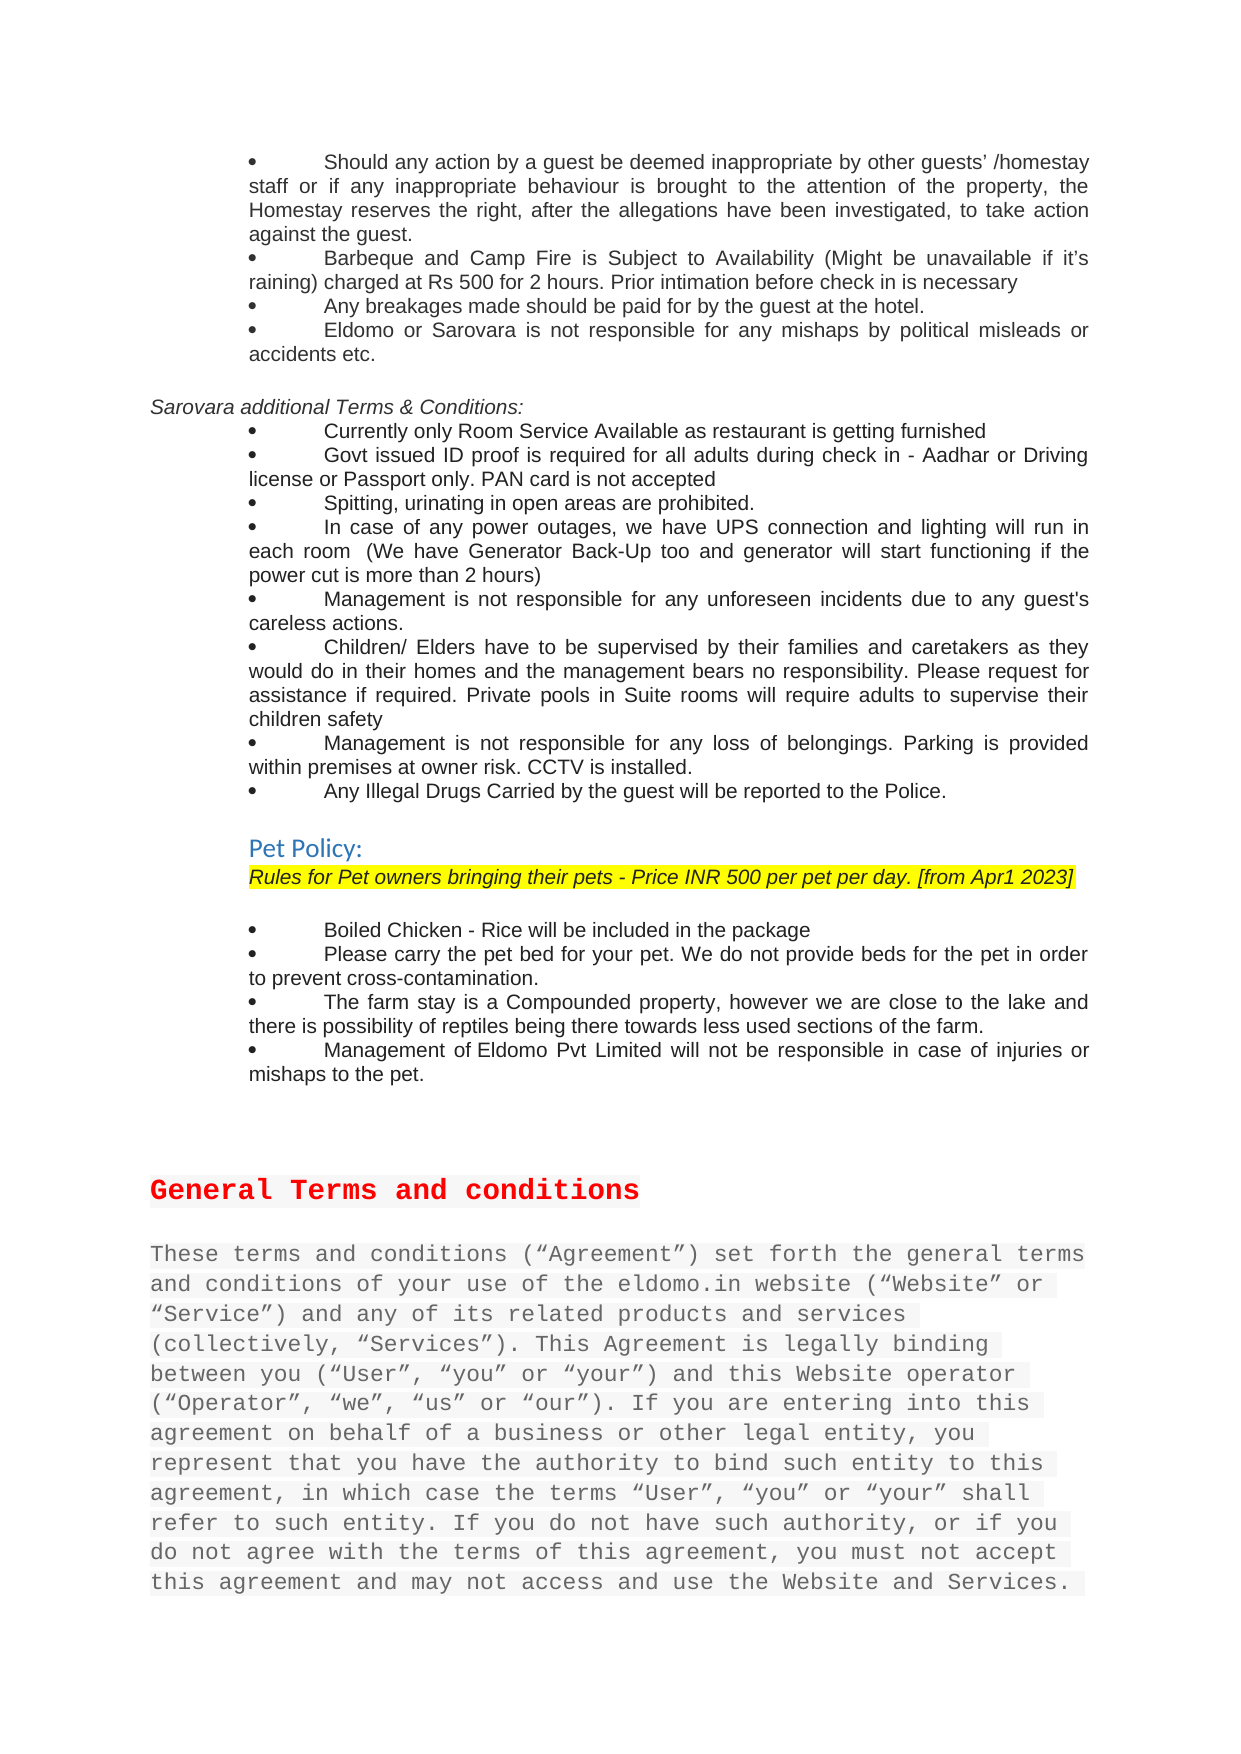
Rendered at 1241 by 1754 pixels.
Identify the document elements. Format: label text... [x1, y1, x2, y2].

list Spitting, urinating in open areas are prohibited. [248, 491, 1090, 515]
list Barbeque and Camp Fire is Subject to Availability (Might be unavailable if it’s raining) charged at Rs 500 for 2 hours. Prior intimation before check in is necessary [248, 246, 1090, 294]
list Eldomo or Sarovara is not responsible for any mishaps by political misleads or accidents etc. [248, 318, 1090, 366]
subtitle Pet Policy: [248, 832, 1090, 865]
text Rules for Pet owners bringing their pets - Price INR 500 per pet per day. [from Apr1 2023] [248, 865, 1090, 889]
list In case of any power outages, we have UPS connection and lighting will run in each room (We have Generator Back-Up too and generator will start functioning if the power cut is more than 2 hours) [248, 515, 1090, 587]
list Any Illegal Drugs Carried by the guest will be reported to the Police. [248, 779, 1090, 803]
text These terms and conditions (“Agreement”) set forth the general terms and conditions of your use of the eldomo.in website (“Website” or “Service”) and any of its related products and services (collectively, “Services”). This Agreement is legally binding between you (“User”, “you” or “your”) and this Website operator (“Operator”, “we”, “us” or “our”). If you are entering into this agreement on behalf of a business or other legal entity, you represent that you have the authority to bind such entity to this agreement, in which case the terms “User”, “you” or “your” shall refer to such entity. If you do not have such authority, or if you do not agree with the terms of this agreement, you must not accept this agreement and may not access and use the Website and Services. [150, 1243, 1090, 1596]
list Management is not responsible for any loss of belongings. Parking is provided within premises at owner risk. CCTV is installed. [248, 731, 1090, 779]
list Any breakages made should be paid for by the guest at the hotel. [248, 294, 1090, 318]
list Should any action by a guest be deemed inappropriate by other guests’ /homestay staff or if any inappropriate behaviour is brought to the attention of the property, the Homestay reserves the right, after the allegations have been investigated, to take action against the guest. [248, 150, 1090, 246]
list Boiled Chicken - Rice will be included in the package [248, 918, 1090, 942]
text General Terms and conditions [150, 1175, 1090, 1208]
list The farm stay is a Compounded property, however we are close to the lake and there is possibility of reptiles being there towards less used sections of the farm. [248, 990, 1090, 1038]
list Please carry the pet bed for your pet. We do not provide beds for the pet in order to prevent cross-contamination. [248, 942, 1090, 990]
list Currently only Room Service Available as restaurant is getting furnished [248, 419, 1090, 443]
list Management of Eldomo Pvt Limited will not be responsible in case of injuries or mishaps to the pet. [248, 1038, 1090, 1086]
list Management is not responsible for any unforeseen incidents due to any guest's careless actions. [248, 587, 1090, 635]
list Children/ Elders have to be supervised by their families and caretakers as they would do in their homes and the management bears no responsibility. Please request for assistance if required. Private pools in Suite rooms will require adults to supervise their children safety [248, 635, 1090, 731]
list Govt issued ID proof is required for all adults during check in - Aadhar or Driving license or Passport only. PAN card is not accepted [248, 443, 1090, 491]
text Sarovara additional Terms & Conditions: [150, 395, 1090, 419]
